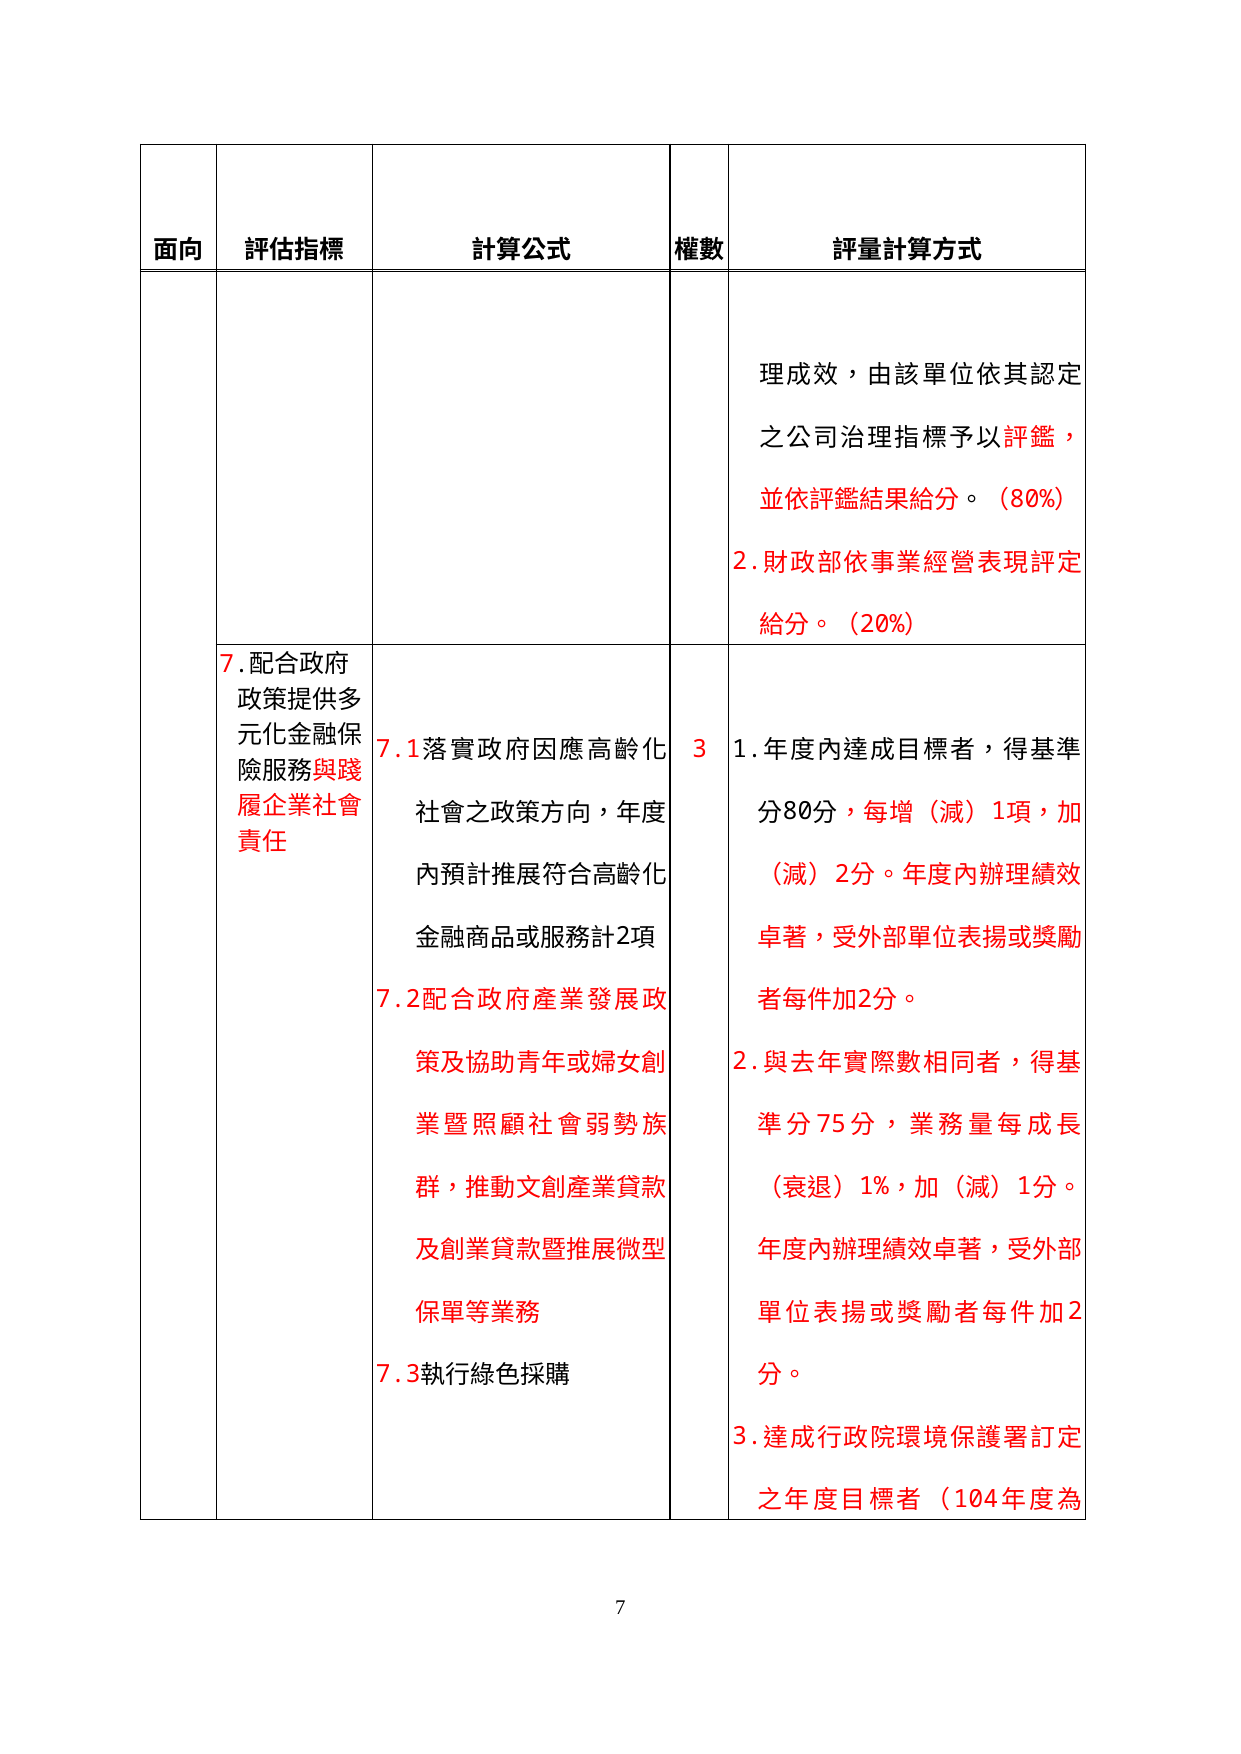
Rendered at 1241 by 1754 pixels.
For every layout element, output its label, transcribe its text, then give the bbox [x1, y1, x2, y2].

table_header 面向 [141, 145, 216, 268]
table_cell [373, 272, 669, 643]
table_cell 3 [671, 645, 728, 1518]
table_cell 理成效，由該單位依其認定之公司治理指標予以評鑑，並依評鑑結果給分。（80%） 2.財政部依事業經營表現評定給分。（20%） [729, 272, 1085, 643]
table_header 計算公式 [373, 145, 669, 268]
table_cell [217, 272, 372, 643]
table_cell [671, 272, 728, 643]
table_header 評量計算方式 [729, 145, 1085, 268]
table_cell 1.年度內達成目標者，得基準分80分，每增（減）1項，加（減）2分。年度內辦理績效卓著，受外部單位表揚或獎勵者每件加2分。 2.與去年實際數相同者，得基準分75分，業務量每成長（衰退）1%，加（減）1分。年度內辦理績效卓著，受外部單位表揚或獎勵者每件加2分。 3.達成行政院環境保護署訂定之年度目標者（104年度為 [729, 645, 1085, 1518]
table_cell [141, 272, 216, 1518]
table_header 評估指標 [217, 145, 372, 268]
table_cell 7.配合政府政策提供多元化金融保險服務與踐履企業社會責任 [217, 645, 372, 1518]
table_header 權數 [671, 145, 728, 268]
table_cell 7.1落實政府因應高齡化社會之政策方向，年度內預計推展符合高齡化金融商品或服務計2項 7.2配合政府產業發展政策及協助青年或婦女創業暨照顧社會弱勢族群，推動文創產業貸款及創業貸款暨推展微型保單等業務 7.3執行綠色採購 [373, 645, 669, 1518]
